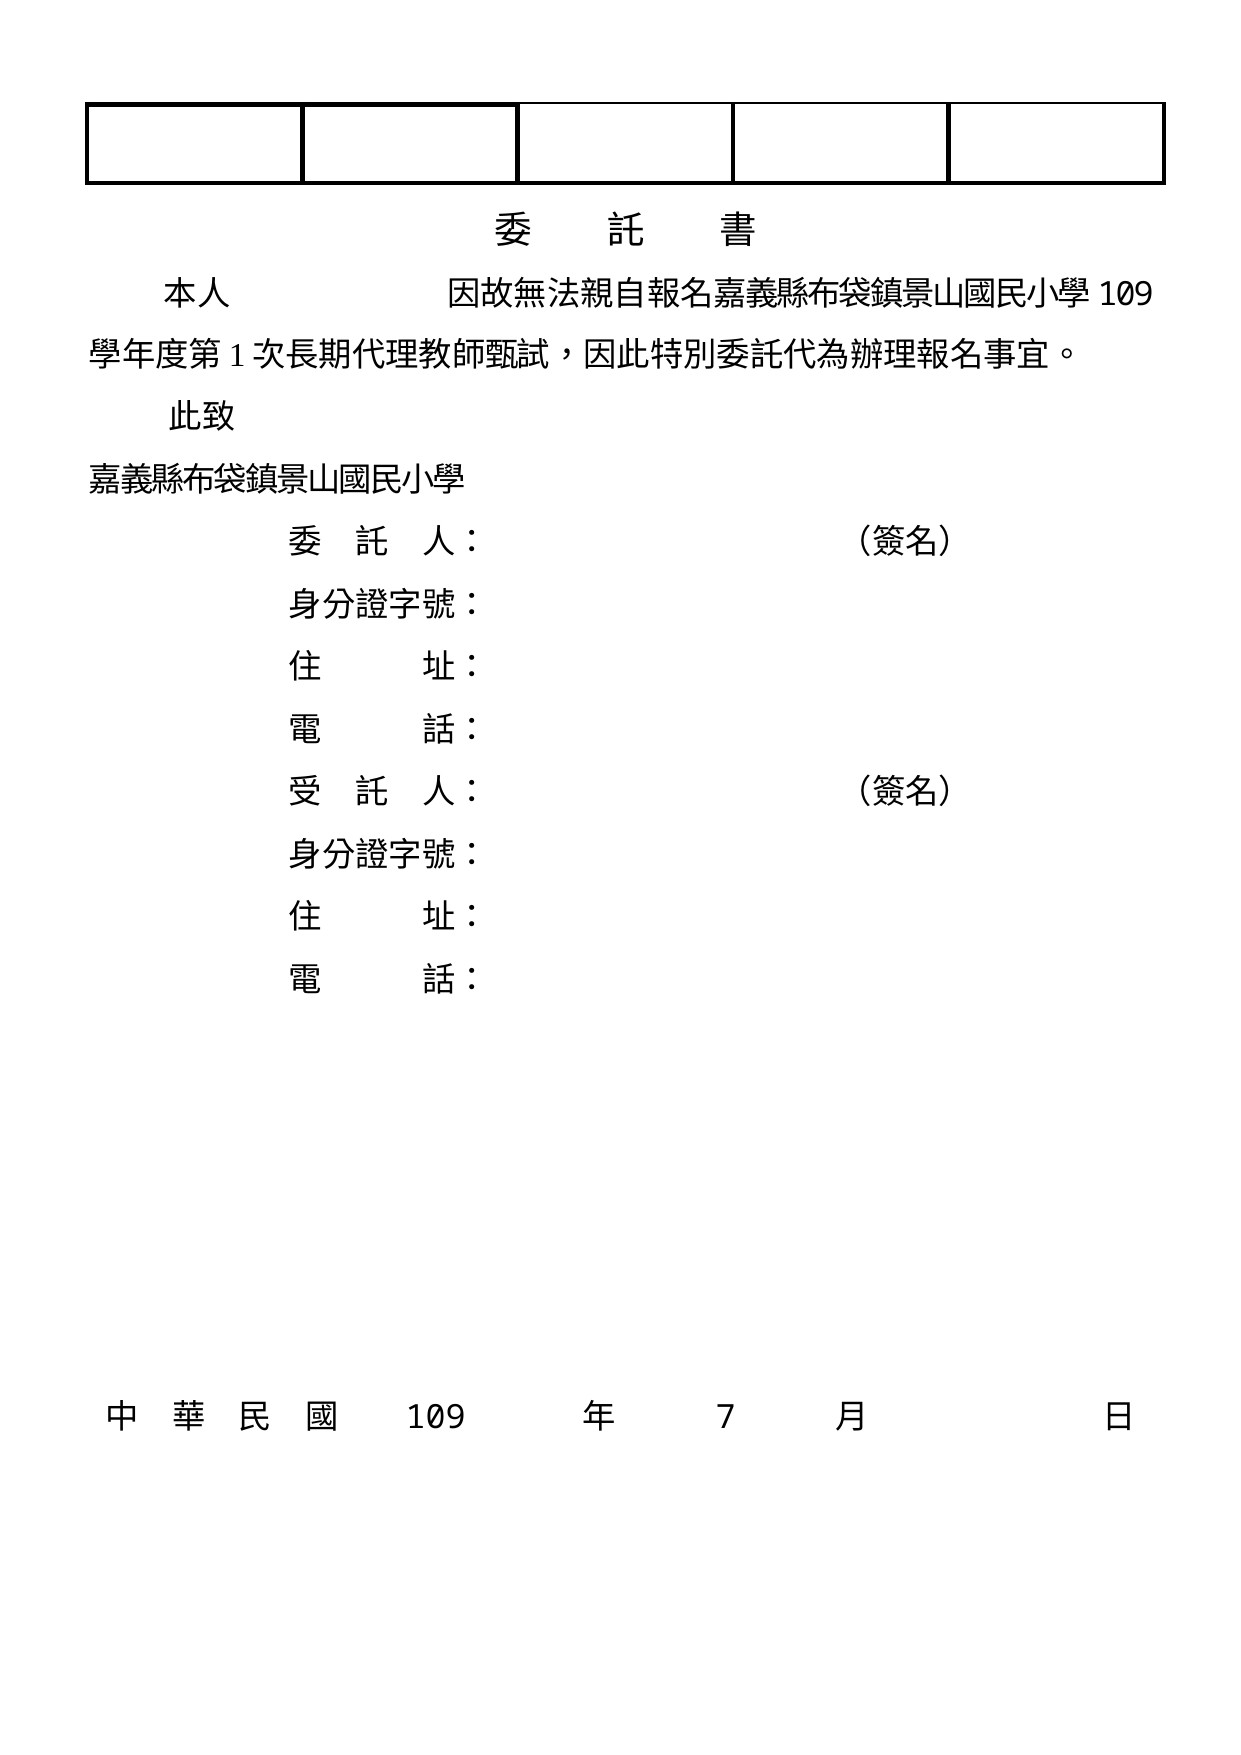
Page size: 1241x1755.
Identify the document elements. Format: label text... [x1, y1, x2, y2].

text 身分證字號： [89, 560, 1162, 623]
table_cell [951, 104, 1162, 181]
text 中 華 民 國 109 年 7 月 日 [89, 1373, 1162, 1435]
text 嘉義縣布袋鎮景山國民小學 [89, 435, 1162, 498]
table_cell [735, 104, 946, 181]
text 委 託 人： （簽名） [89, 498, 1162, 560]
table_cell [305, 107, 515, 181]
text 住 址： [89, 623, 1162, 685]
text 受 託 人： （簽名） [89, 748, 1162, 810]
text 此致 [89, 373, 1162, 435]
text 電 話： [89, 935, 1162, 998]
table_cell [520, 104, 731, 181]
text 電 話： [89, 685, 1162, 748]
text 住 址： [89, 873, 1162, 935]
table_cell [89, 107, 300, 181]
text 本人 因故無法親自報名嘉義縣布袋鎮景山國民小學109學年度第1次長期代理教師甄試，因此特別委託代為辦理報名事宜。 [89, 248, 1162, 373]
text 委 託 書 [89, 185, 1162, 248]
text 身分證字號： [89, 810, 1162, 873]
